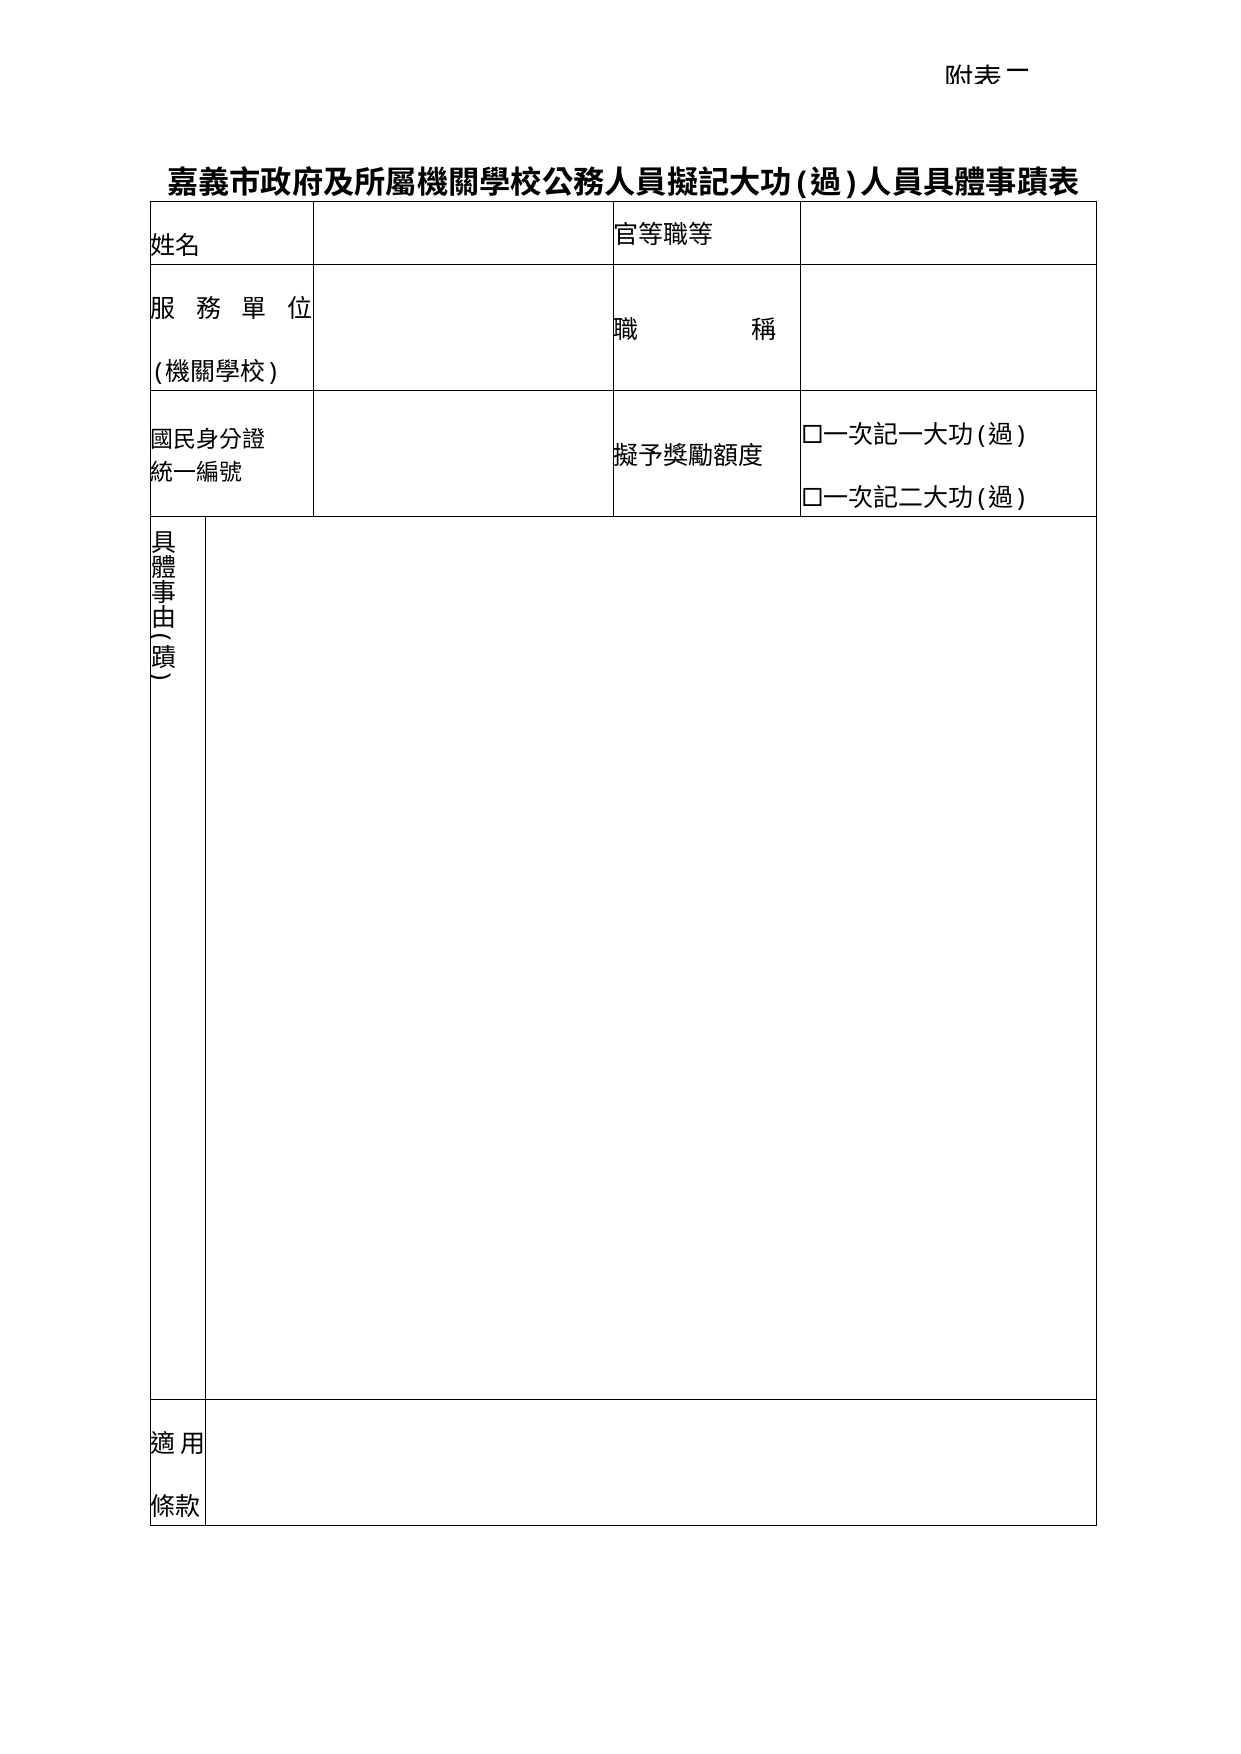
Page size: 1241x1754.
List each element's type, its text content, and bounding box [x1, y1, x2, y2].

table_cell 國民身分證 統一編號 [151, 391, 313, 516]
table_header [801, 202, 1096, 264]
table_cell [314, 265, 613, 390]
table_cell [801, 265, 1096, 390]
table_cell [206, 1400, 1096, 1525]
table_cell 一次記一大功(過) 一次記二大功(過) [801, 391, 1096, 516]
table_cell [206, 517, 1096, 1399]
table_cell 擬予獎勵額度 [614, 391, 800, 516]
table_header 姓名 [151, 202, 313, 264]
table_cell 適用條款 [151, 1400, 205, 1525]
table_cell 職 稱 [614, 265, 800, 390]
table_cell 具體事由(蹟) [151, 517, 205, 1399]
text 嘉義市政府及所屬機關學校公務人員擬記大功(過)人員具體事蹟表 [118, 138, 1128, 201]
table_header 官等職等 [614, 202, 800, 264]
table_header [314, 202, 613, 264]
table_cell 服 務 單 位 (機關學校) [151, 265, 313, 390]
table_cell [314, 391, 613, 516]
